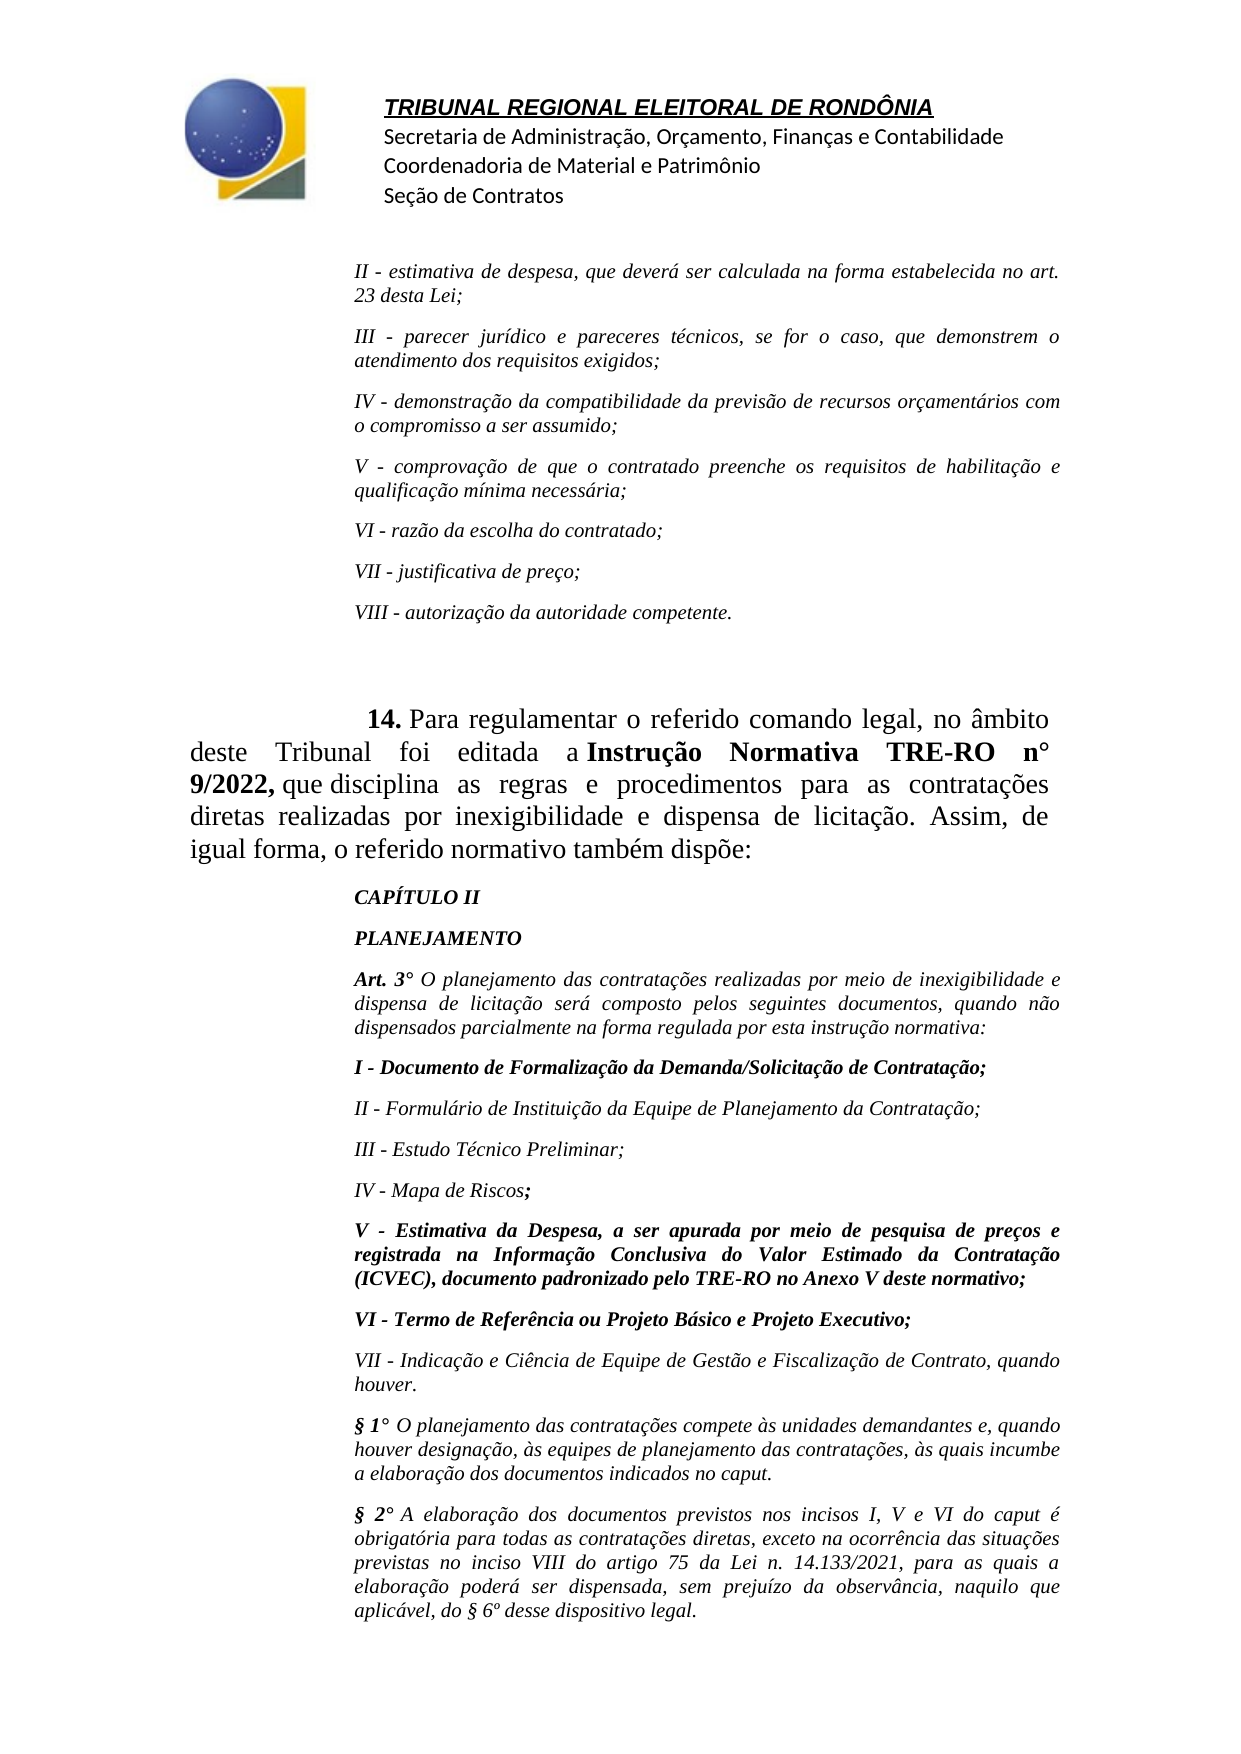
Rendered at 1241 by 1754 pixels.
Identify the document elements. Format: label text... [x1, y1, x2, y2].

text VI - Termo de Referência ou Projeto Básico e Projeto Executivo; [354, 1307, 1063, 1331]
text § 2° A elaboração dos documentos previstos nos incisos I, V e VI do caput é obrigatória para todas as contratações diretas, exceto na ocorrência das situações previstas no inciso VIII do artigo 75 da Lei n. 14.133/2021, para as quais a elaboração poderá ser dispensada, sem prejuízo da observância, naquilo que aplicável, do § 6º desse dispositivo legal. [354, 1501, 1063, 1622]
text VI - razão da escolha do contratado; [354, 518, 1063, 542]
text VII - Indicação e Ciência de Equipe de Gestão e Fiscalização de Contrato, quando houver. [354, 1348, 1063, 1396]
text VIII - autorização da autoridade competente. [354, 600, 1063, 624]
text VII - justificativa de preço; [354, 559, 1063, 583]
text I - Documento de Formalização da Demanda/Solicitação de Contratação; [354, 1055, 1063, 1079]
text § 1° O planejamento das contratações compete às unidades demandantes e, quando houver designação, às equipes de planejamento das contratações, às quais incumbe a elaboração dos documentos indicados no caput. [354, 1413, 1063, 1485]
text V - comprovação de que o contratado preenche os requisitos de habilitação e qualificação mínima necessária; [354, 454, 1063, 502]
text II - Formulário de Instituição da Equipe de Planejamento da Contratação; [354, 1096, 1063, 1120]
text III - Estudo Técnico Preliminar; [354, 1137, 1063, 1161]
text IV - demonstração da compatibilidade da previsão de recursos orçamentários com o compromisso a ser assumido; [354, 389, 1063, 437]
text IV - Mapa de Riscos; [354, 1177, 1063, 1202]
text II - estimativa de despesa, que deverá ser calculada na forma estabelecida no art. 23 desta Lei; [354, 259, 1063, 307]
text Art. 3° O planejamento das contratações realizadas por meio de inexigibilidade e dispensa de licitação será composto pelos seguintes documentos, quando não dispensados parcialmente na forma regulada por esta instrução normativa: [354, 966, 1063, 1039]
text V - Estimativa da Despesa, a ser apurada por meio de pesquisa de preços e registrada na Informação Conclusiva do Valor Estimado da Contratação (ICVEC), documento padronizado pelo TRE-RO no Anexo V deste normativo; [354, 1218, 1063, 1290]
text III - parecer jurídico e pareceres técnicos, se for o caso, que demonstrem o atendimento dos requisitos exigidos; [354, 324, 1063, 372]
text 14. Para regulamentar o referido comando legal, no âmbito deste Tribunal foi editada a Instrução Normativa TRE-RO n° 9/2022, que disciplina as regras e procedimentos para as contratações diretas realizadas por inexigibilidade e dispensa de licitação. Assim, de igual forma, o referido normativo também dispõe: [190, 702, 1051, 864]
text CAPÍTULO II [354, 885, 1063, 909]
text PLANEJAMENTO [354, 926, 1063, 950]
